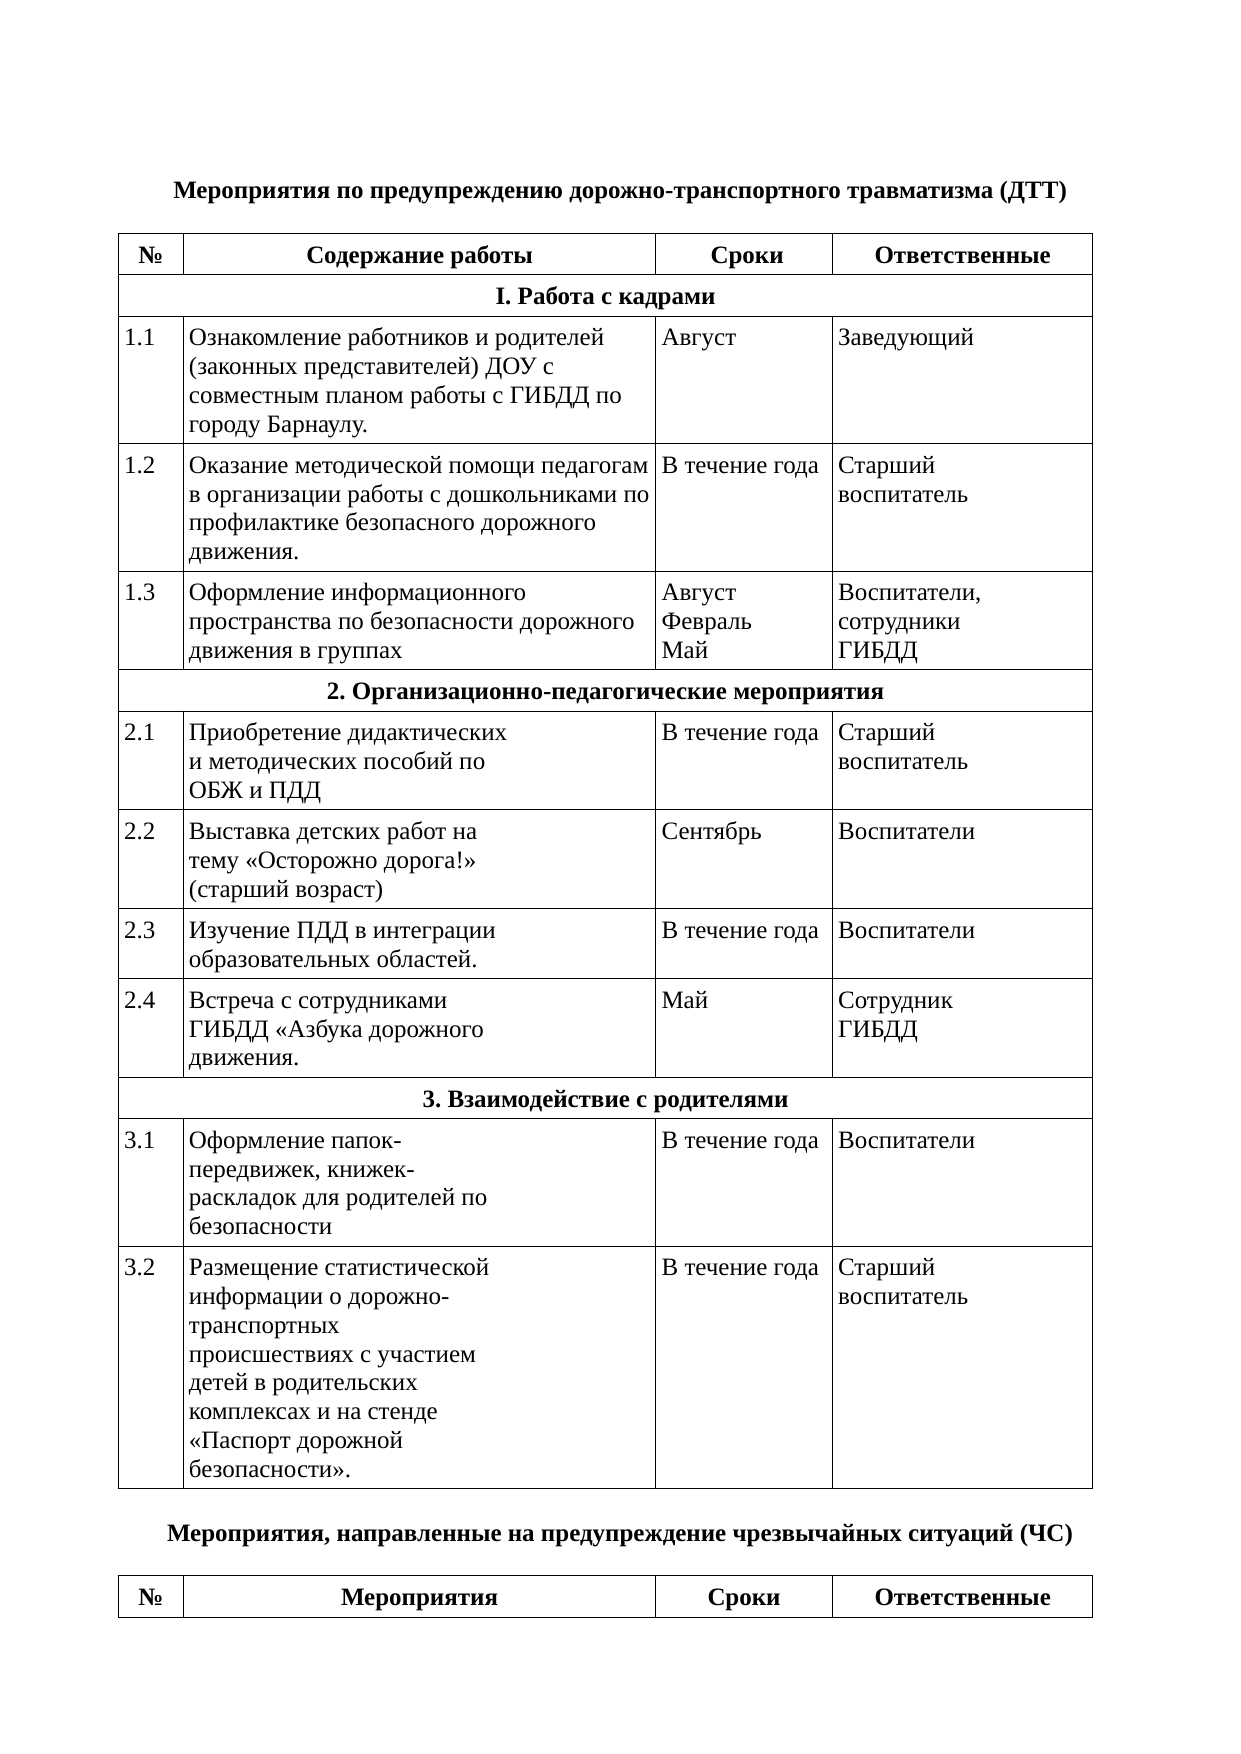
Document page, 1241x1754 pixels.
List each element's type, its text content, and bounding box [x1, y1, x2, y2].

table_header Сроки [656, 234, 832, 274]
table_cell 2. Организационно-педагогические мероприятия [119, 670, 1092, 711]
table_cell I. Работа с кадрами [119, 275, 1092, 316]
table_cell 3. Взаимодействие с родителями [119, 1078, 1092, 1118]
table_cell 2.3 [119, 909, 183, 978]
table_cell Сентябрь [656, 810, 832, 908]
table_header Сроки [656, 1576, 832, 1617]
table_cell Воспитатели [833, 810, 1092, 908]
table_header № [119, 1576, 183, 1617]
table_cell 2.4 [119, 979, 183, 1077]
text Мероприятия, направленные на предупреждение чрезвычайных ситуаций (ЧС) [118, 1518, 1122, 1547]
table_cell Оказание методической помощи педагогам в организации работы с дошкольниками по профилактике безопасного дорожного движения. [184, 444, 655, 571]
table_header Мероприятия [184, 1576, 655, 1617]
table_cell 2.2 [119, 810, 183, 908]
table_cell 2.1 [119, 712, 183, 809]
table_cell Май [656, 979, 832, 1077]
table_cell 3.1 [119, 1119, 183, 1246]
table_cell В течение года [656, 444, 832, 571]
table_cell Воспитатели [833, 909, 1092, 978]
table_cell Оформление папок- передвижек, книжек- раскладок для родителей по безопасности [184, 1119, 655, 1246]
table_cell Выставка детских работ на тему «Осторожно дорога!» (старший возраст) [184, 810, 655, 908]
table_cell В течение года [656, 1247, 832, 1488]
table_cell Старший воспитатель [833, 444, 1092, 571]
table_cell В течение года [656, 1119, 832, 1246]
table_cell Встреча с сотрудниками ГИБДД «Азбука дорожного движения. [184, 979, 655, 1077]
table_header Содержание работы [184, 234, 655, 274]
table_cell Ознакомление работников и родителей (законных представителей) ДОУ с совместным планом работы с ГИБДД по городу Барнаулу. [184, 317, 655, 443]
table_header Ответственные [833, 1576, 1092, 1617]
table_cell Воспитатели, сотрудники ГИБДД [833, 572, 1092, 669]
table_cell 1.2 [119, 444, 183, 571]
table_cell 3.2 [119, 1247, 183, 1488]
table_cell 1.3 [119, 572, 183, 669]
text Мероприятия по предупреждению дорожно-транспортного травматизма (ДТТ) [118, 176, 1122, 204]
table_header № [119, 234, 183, 274]
table_cell Август Февраль Май [656, 572, 832, 669]
table_cell Старший воспитатель [833, 1247, 1092, 1488]
table_cell Приобретение дидактических и методических пособий по ОБЖ и ПДД [184, 712, 655, 809]
table_cell Старший воспитатель [833, 712, 1092, 809]
table_header Ответственные [833, 234, 1092, 274]
table_cell Изучение ПДД в интеграции образовательных областей. [184, 909, 655, 978]
table_cell В течение года [656, 909, 832, 978]
table_cell Оформление информационного пространства по безопасности дорожного движения в группах [184, 572, 655, 669]
table_cell В течение года [656, 712, 832, 809]
table_cell Размещение статистической информации о дорожно- транспортных происшествиях с участием детей в родительских комплексах и на стенде «Паспорт дорожной безопасности». [184, 1247, 655, 1488]
table_cell Сотрудник ГИБДД [833, 979, 1092, 1077]
table_cell 1.1 [119, 317, 183, 443]
table_cell Август [656, 317, 832, 443]
table_cell Заведующий [833, 317, 1092, 443]
table_cell Воспитатели [833, 1119, 1092, 1246]
